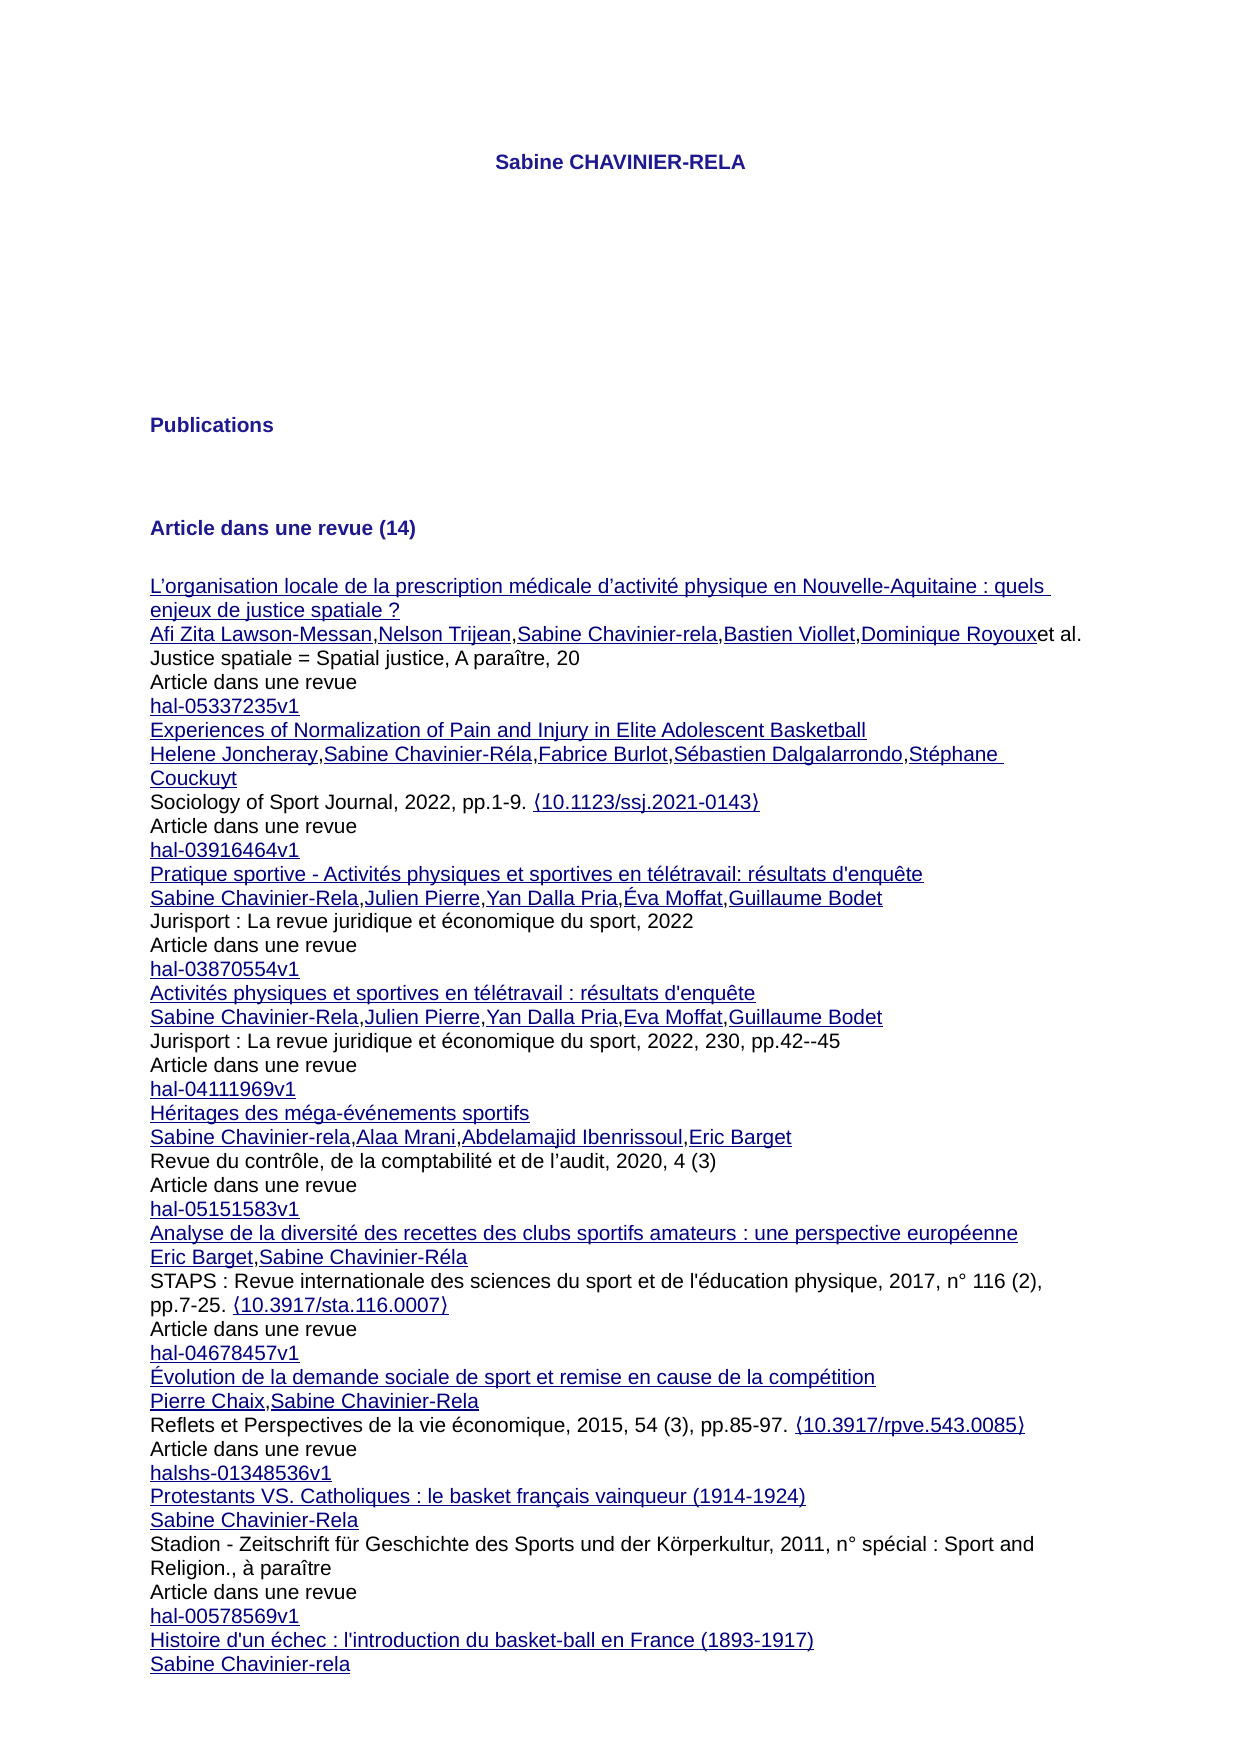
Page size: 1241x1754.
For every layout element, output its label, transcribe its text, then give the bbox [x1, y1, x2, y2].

table_cell Analyse de la diversité des recettes des clubs sportifs amateurs : une perspective européenne Eric Barget,Sabine Chavinier-Réla STAPS : Revue internationale des sciences du sport et de l'éducation physique, 2017, n° 116 (2), pp.7-25. ⟨10.3917/sta.116.0007⟩ Article dans une revue hal-04678457v1 [150, 1221, 1090, 1364]
subtitle Article dans une revue (14) [150, 516, 1090, 539]
table_cell Activités physiques et sportives en télétravail : résultats d'enquête Sabine Chavinier-Rela,Julien Pierre,Yan Dalla Pria,Eva Moffat,Guillaume Bodet Jurisport : La revue juridique et économique du sport, 2022, 230, pp.42--45 Article dans une revue hal-04111969v1 [150, 981, 1090, 1101]
subtitle Publications [150, 412, 1090, 436]
table_header L’organisation locale de la prescription médicale d’activité physique en Nouvelle-Aquitaine : quels enjeux de justice spatiale ? Afi Zita Lawson-Messan,Nelson Trijean,Sabine Chavinier-rela,Bastien Viollet,Dominique Royouxet al. Justice spatiale = Spatial justice, A paraître, 20 Article dans une revue hal-05337235v1 [150, 574, 1090, 718]
table_cell Héritages des méga-événements sportifs Sabine Chavinier-rela,Alaa Mrani,Abdelamajid Ibenrissoul,Eric Barget Revue du contrôle, de la comptabilité et de l’audit, 2020, 4 (3) Article dans une revue hal-05151583v1 [150, 1101, 1090, 1221]
table_cell Protestants VS. Catholiques : le basket français vainqueur (1914-1924) Sabine Chavinier-Rela Stadion - Zeitschrift für Geschichte des Sports und der Körperkultur, 2011, n° spécial : Sport and Religion., à paraître Article dans une revue hal-00578569v1 [150, 1484, 1090, 1628]
table_cell Évolution de la demande sociale de sport et remise en cause de la compétition Pierre Chaix,Sabine Chavinier-Rela Reflets et Perspectives de la vie économique, 2015, 54 (3), pp.85-97. ⟨10.3917/rpve.543.0085⟩ Article dans une revue halshs-01348536v1 [150, 1365, 1090, 1484]
table_cell Pratique sportive - Activités physiques et sportives en télétravail: résultats d'enquête Sabine Chavinier-Rela,Julien Pierre,Yan Dalla Pria,Éva Moffat,Guillaume Bodet Jurisport : La revue juridique et économique du sport, 2022 Article dans une revue hal-03870554v1 [150, 861, 1090, 981]
table_cell Experiences of Normalization of Pain and Injury in Elite Adolescent Basketball Helene Joncheray,Sabine Chavinier-Réla,Fabrice Burlot,Sébastien Dalgalarrondo,Stéphane Couckuyt Sociology of Sport Journal, 2022, pp.1-9. ⟨10.1123/ssj.2021-0143⟩ Article dans une revue hal-03916464v1 [150, 718, 1090, 861]
table_cell Histoire d'un échec : l'introduction du basket-ball en France (1893-1917) Sabine Chavinier-rela [150, 1628, 1090, 1676]
subtitle Sabine CHAVINIER-RELA [150, 150, 1090, 174]
